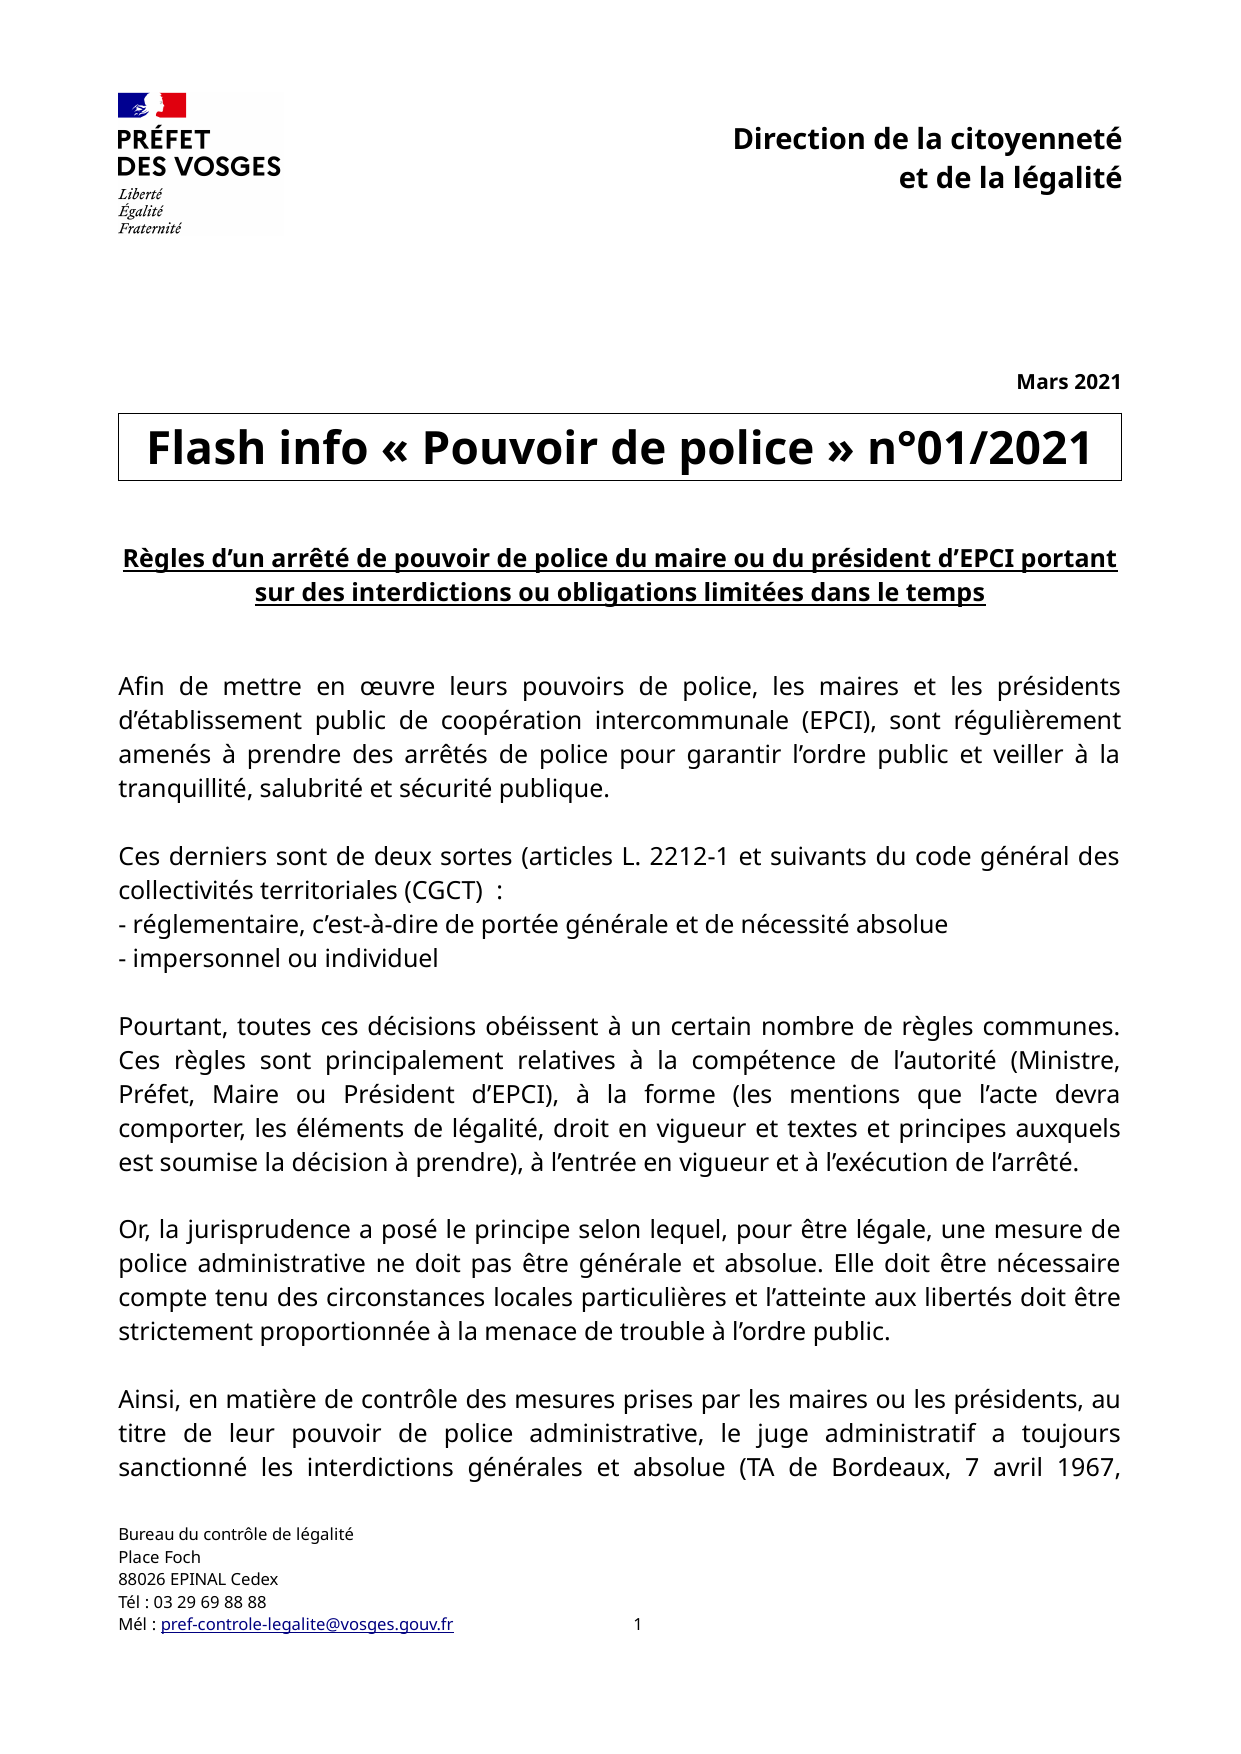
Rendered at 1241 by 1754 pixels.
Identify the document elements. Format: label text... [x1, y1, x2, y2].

text Mars 2021 [118, 367, 1122, 395]
text Or, la jurisprudence a posé le principe selon lequel, pour être légale, une mesure de police administrative ne doit pas être générale et absolue. Elle doit être nécessaire compte tenu des circonstances locales particulières et l’atteinte aux libertés doit être strictement proportionnée à la menace de trouble à l’ordre public. [118, 1212, 1122, 1348]
text Ainsi, en matière de contrôle des mesures prises par les maires ou les présidents, au titre de leur pouvoir de police administrative, le juge administratif a toujours sanctionné les interdictions générales et absolue (TA de Bordeaux, 7 avril 1967, [118, 1382, 1122, 1484]
text Pourtant, toutes ces décisions obéissent à un certain nombre de règles communes. Ces règles sont principalement relatives à la compétence de l’autorité (Ministre, Préfet, Maire ou Président d’EPCI), à la forme (les mentions que l’acte devra comporter, les éléments de légalité, droit en vigueur et textes et principes auxquels est soumise la décision à prendre), à l’entrée en vigueur et à l’exécution de l’arrêté. [118, 1009, 1122, 1178]
text et de la légalité [284, 158, 1122, 197]
text Afin de mettre en œuvre leurs pouvoirs de police, les maires et les présidents d’établissement public de coopération intercommunale (EPCI), sont régulièrement amenés à prendre des arrêtés de police pour garantir l’ordre public et veiller à la tranquillité, salubrité et sécurité publique. [118, 669, 1122, 805]
text Ces derniers sont de deux sortes (articles L. 2212-1 et suivants du code général des collectivités territoriales (CGCT) : [118, 839, 1122, 907]
text - impersonnel ou individuel [118, 941, 1122, 975]
picture [118, 92, 284, 236]
text Flash info « Pouvoir de police » n°01/2021 [119, 414, 1121, 480]
text - réglementaire, c’est-à-dire de portée générale et de nécessité absolue [118, 907, 1122, 941]
text Direction de la citoyenneté [284, 118, 1122, 158]
text Règles d’un arrêté de pouvoir de police du maire ou du président d’EPCI portant sur des interdictions ou obligations limitées dans le temps [118, 541, 1122, 609]
